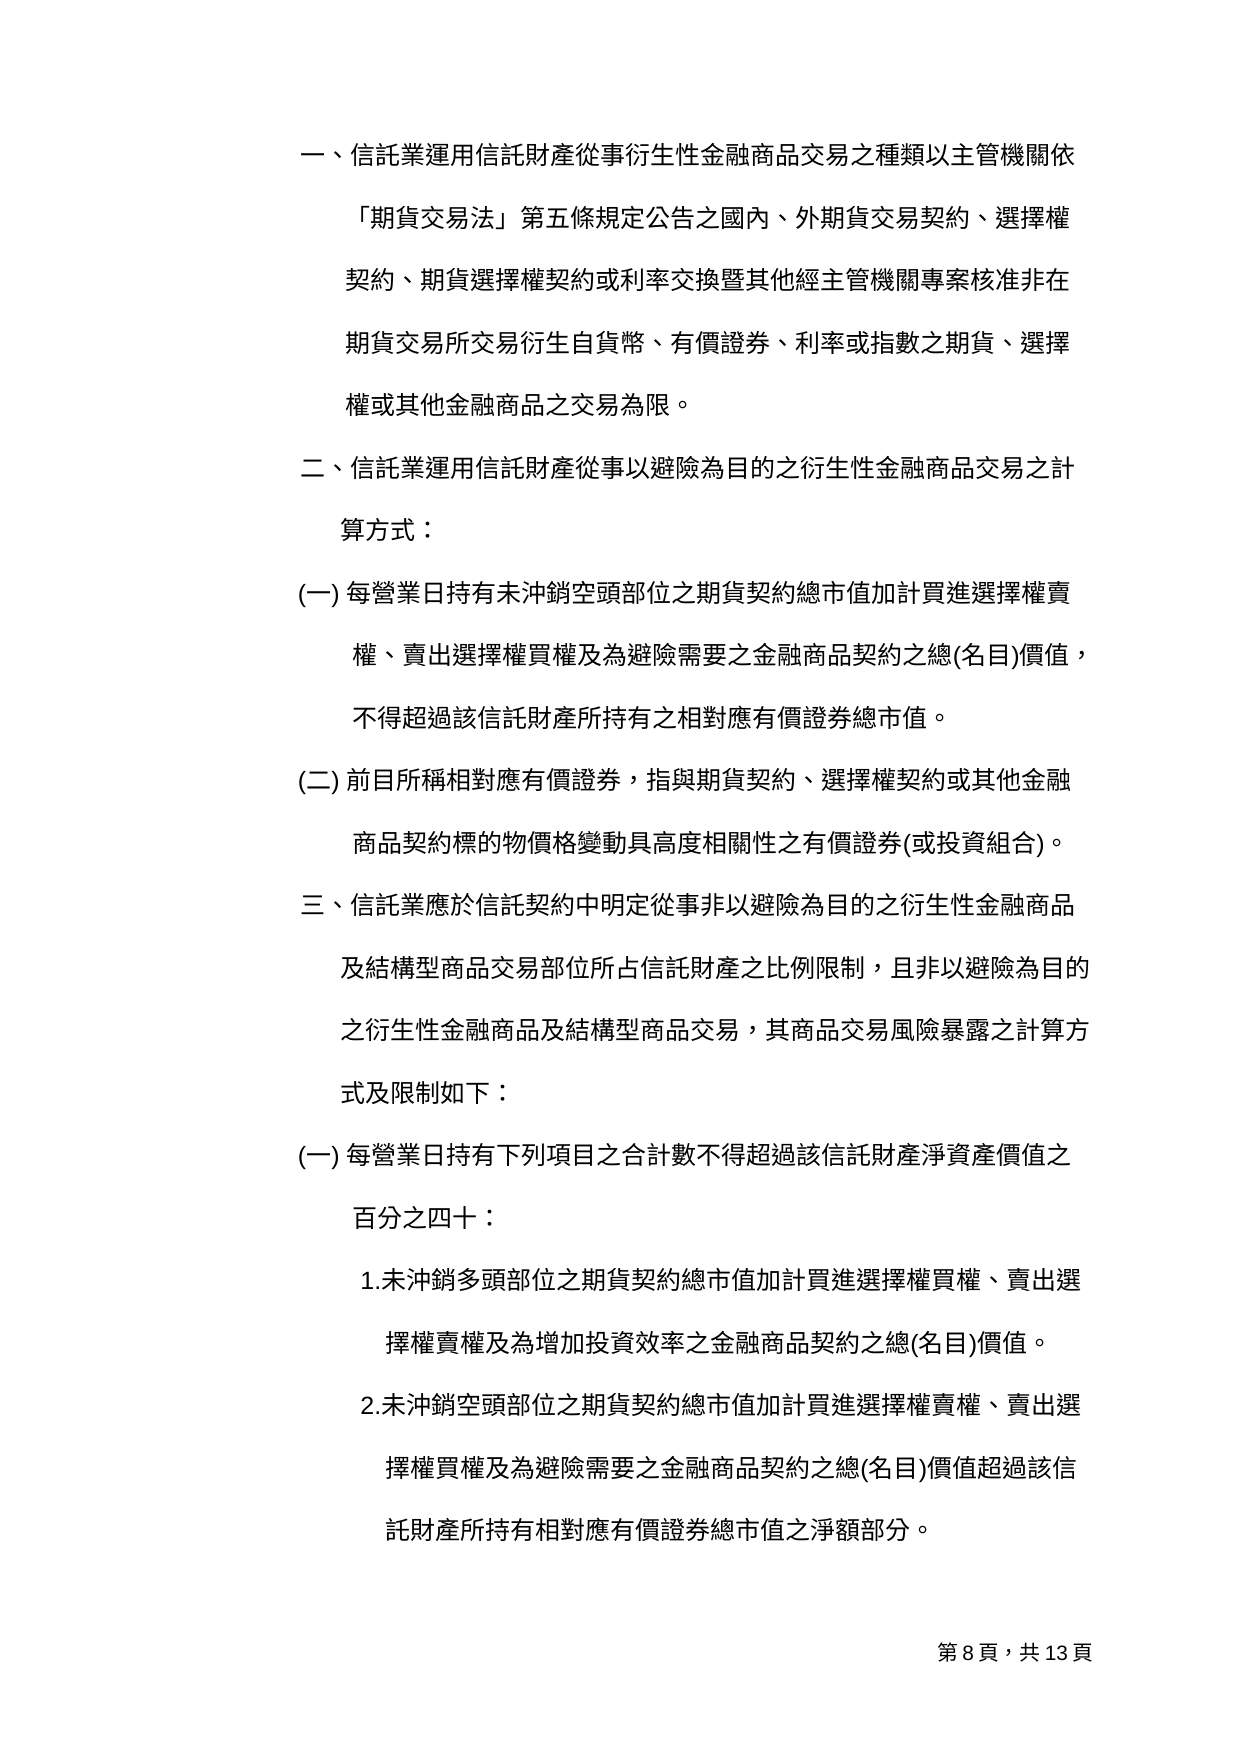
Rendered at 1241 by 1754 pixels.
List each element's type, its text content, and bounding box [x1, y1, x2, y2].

text 二、信託業運用信託財產從事以避險為目的之衍生性金融商品交易之計算方式： [300, 425, 1092, 550]
text 一、信託業運用信託財產從事衍生性金融商品交易之種類以主管機關依「期貨交易法」第五條規定公告之國內、外期貨交易契約、選擇權契約、期貨選擇權契約或利率交換暨其他經主管機關專案核准非在期貨交易所交易衍生自貨幣、有價證券、利率或指數之期貨、選擇權或其他金融商品之交易為限。 [300, 112, 1092, 425]
text 三、信託業應於信託契約中明定從事非以避險為目的之衍生性金融商品及結構型商品交易部位所占信託財產之比例限制，且非以避險為目的之衍生性金融商品及結構型商品交易，其商品交易風險暴露之計算方式及限制如下： [300, 862, 1092, 1112]
text (一) 每營業日持有未沖銷空頭部位之期貨契約總市值加計買進選擇權賣權、賣出選擇權買權及為避險需要之金融商品契約之總(名目)價值，不得超過該信託財產所持有之相對應有價證券總市值。 [298, 550, 1092, 737]
text (二) 前目所稱相對應有價證券，指與期貨契約、選擇權契約或其他金融商品契約標的物價格變動具高度相關性之有價證券(或投資組合)。 [298, 737, 1092, 862]
text 1.未沖銷多頭部位之期貨契約總市值加計買進選擇權買權、賣出選擇權賣權及為增加投資效率之金融商品契約之總(名目)價值。 [360, 1237, 1092, 1362]
text (一) 每營業日持有下列項目之合計數不得超過該信託財產淨資產價值之百分之四十： [298, 1112, 1092, 1237]
text 2.未沖銷空頭部位之期貨契約總市值加計買進選擇權賣權、賣出選擇權買權及為避險需要之金融商品契約之總(名目)價值超過該信託財產所持有相對應有價證券總市值之淨額部分。 [360, 1362, 1092, 1550]
